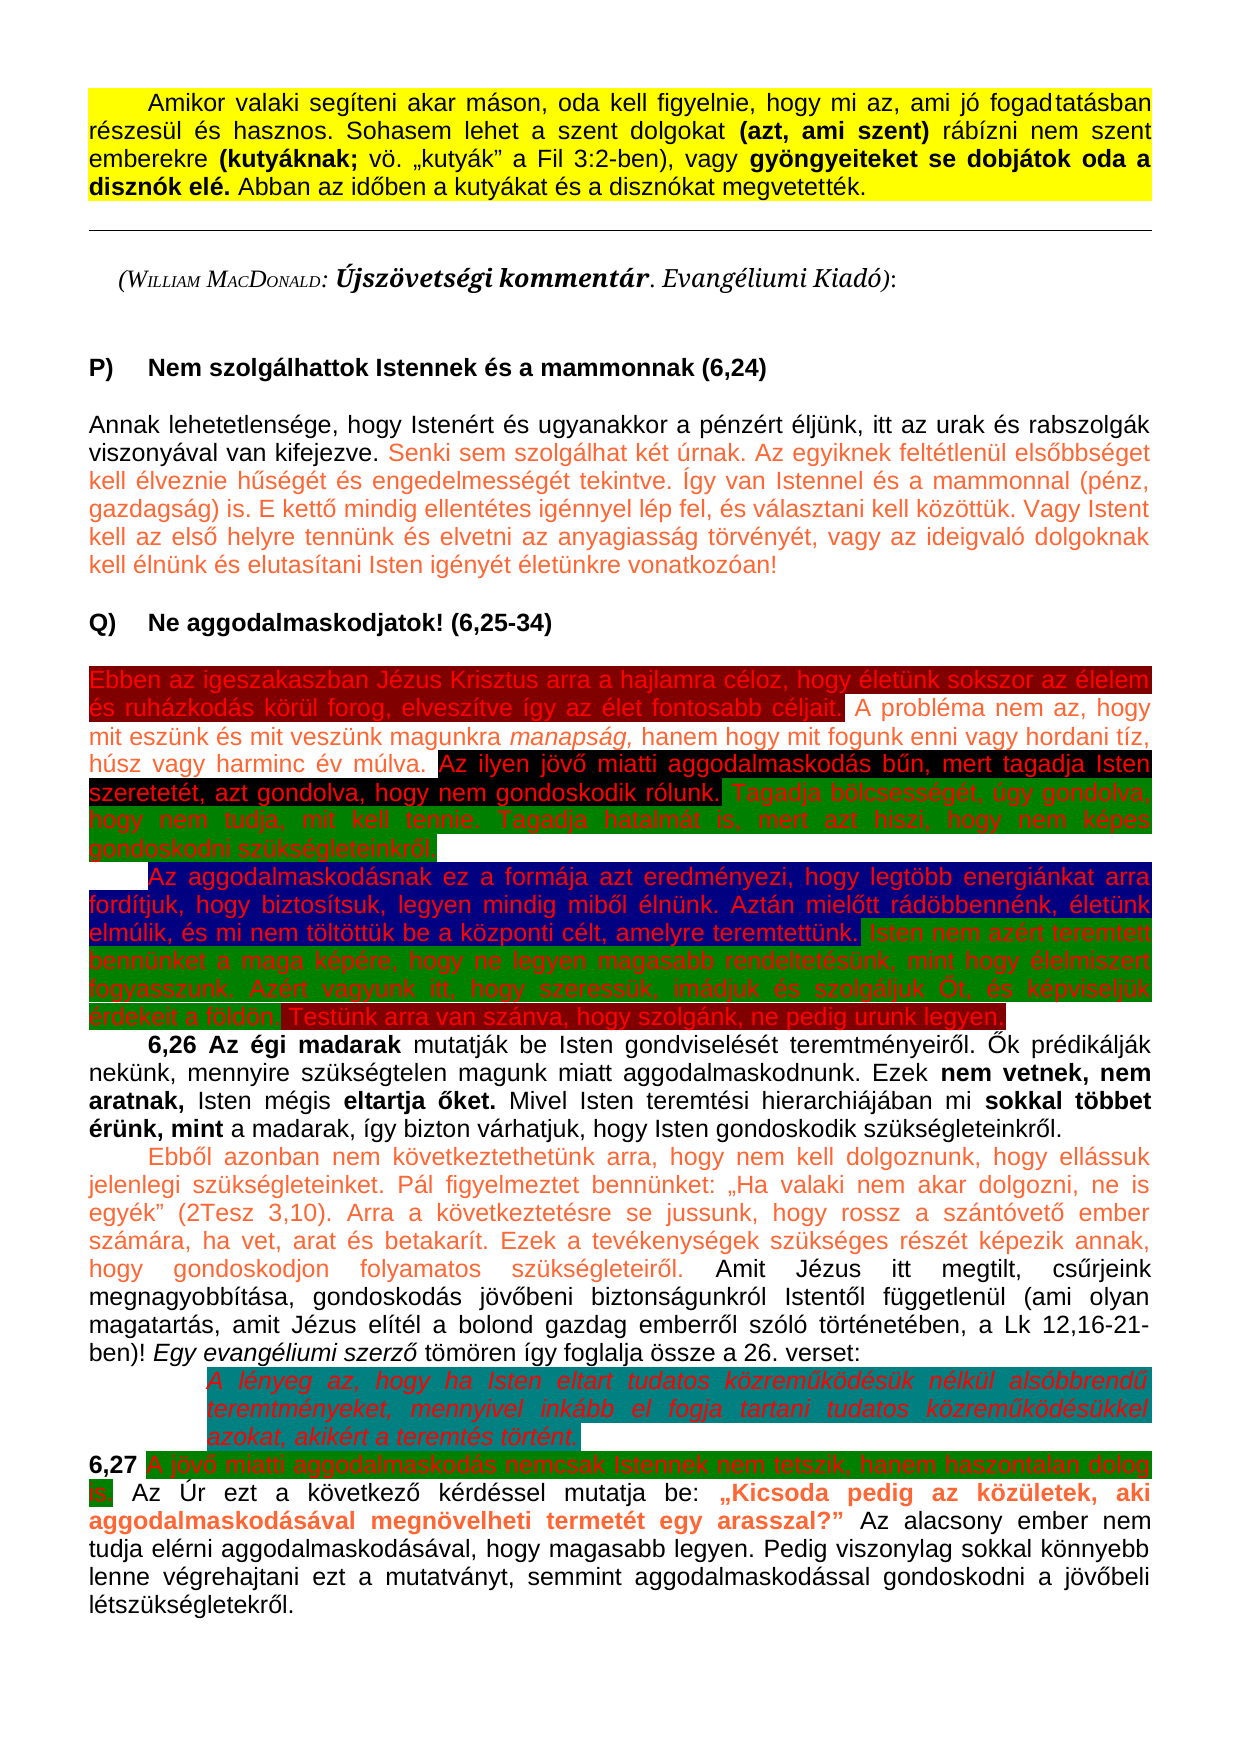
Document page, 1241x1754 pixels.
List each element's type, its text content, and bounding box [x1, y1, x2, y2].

text 6,27 A jövő miatti aggodalmaskodás nemcsak Istennek nem tetszik, hanem haszontalan dolog is. Az Úr ezt a következő kérdéssel mutatja be: „Kicsoda pedig az közületek, aki aggodalmaskodásával megnövelheti termetét egy arasszal?” Az alacsony ember nem tudja elérni aggodalmaskodásával, hogy magasabb legyen. Pedig viszonylag sokkal könnyebb lenne végrehajtani ezt a mutatványt, semmint aggodalmaskodással gondoskodni a jövőbeli létszükségletekről. [88, 1451, 1152, 1619]
text Az aggodalmaskodásnak ez a formája azt eredményezi, hogy legtöbb energiánkat arra fordítjuk, hogy biztosítsuk, legyen mindig miből élnünk. Aztán mielőtt rádöbbennénk, életünk elmúlik, és mi nem töltöttük be a központi célt, amelyre teremtettünk. Isten nem azért teremtett bennünket a maga képére, hogy ne legyen magasabb rendeltetésünk, mint hogy élelmiszert fogyasszunk. Azért vagyunk itt, hogy szeressük, imádjuk és szolgáljuk Őt, és képviseljük érdekeit a földön. Testünk arra van szánva, hogy szolgánk, ne pedig urunk legyen. [88, 862, 1152, 1030]
text (William MacDonald: Újszövetségi kommentár. Evangéliumi Kiadó): [88, 231, 1152, 324]
text Amikor valaki segíteni akar máson, oda kell figyelnie, hogy mi az, ami jó fogad­tatásban részesül és hasznos. Sohasem lehet a szent dolgokat (azt, ami szent) rábízni nem szent emberekre (kutyáknak; vö. „kutyák” a Fil 3:2-ben), vagy gyöngyeiteket se dobjátok oda a disznók elé. Abban az időben a kutyákat és a disznókat megvetet­ték. [88, 88, 1152, 201]
text Ebben az igeszakaszban Jézus Krisztus arra a hajlamra céloz, hogy életünk sokszor az élelem és ruházkodás körül forog, elveszítve így az élet fontosabb céljait. A probléma nem az, hogy mit eszünk és mit veszünk magunkra manapság, hanem hogy mit fogunk enni vagy hordani tíz, húsz vagy harminc év múlva. Az ilyen jövő miatti aggodalmaskodás bűn, mert tagadja Isten szeretetét, azt gondolva, hogy nem gondoskodik rólunk. Tagadja bölcsességét, úgy gondolva, hogy nem tudja, mit kell tennie. Tagadja hatalmát is, mert azt hiszi, hogy nem képes gondoskodni szükségleteinkről. [88, 666, 1152, 862]
text 6,26 Az égi madarak mutatják be Isten gondviselését teremtményeiről. Ők prédikálják nekünk, mennyire szükségtelen magunk miatt aggodalmaskodnunk. Ezek nem vetnek, nem aratnak, Isten mégis eltartja őket. Mivel Isten teremtési hierarchiájában mi sokkal többet érünk, mint a madarak, így bizton várhatjuk, hogy Isten gondoskodik szükségleteinkről. [88, 1030, 1152, 1142]
text Annak lehetetlensége, hogy Istenért és ugyanakkor a pénzért éljünk, itt az urak és rabszolgák viszonyával van kifejezve. Senki sem szolgálhat két úrnak. Az egyiknek feltétlenül elsőbbséget kell élveznie hűségét és engedelmességét tekintve. Így van Istennel és a mammonnal (pénz, gazdagság) is. E kettő mindig ellentétes igénnyel lép fel, és választani kell közöttük. Vagy Istent kell az első helyre tennünk és elvetni az anyagiasság törvényét, vagy az ideigvaló dolgoknak kell élnünk és elutasítani Isten igényét életünkre vonatkozóan! [88, 411, 1152, 579]
text Q) Ne aggodalmaskodjatok! (6,25-34) [88, 609, 1152, 637]
text A lényeg az, hogy ha Isten eltart tudatos közreműködésük nélkül alsóbbrendű teremtményeket, mennyivel inkább el fogja tartani tudatos közreműködésükkel azokat, akikért a teremtés történt. [207, 1367, 1152, 1451]
text Ebből azonban nem következtethetünk arra, hogy nem kell dolgoznunk, hogy ellássuk jelenlegi szükségleteinket. Pál figyelmeztet bennünket: „Ha valaki nem akar dolgozni, ne is egyék” (2Tesz 3,10). Arra a következtetésre se jussunk, hogy rossz a szántóvető ember számára, ha vet, arat és betakarít. Ezek a tevékenységek szükséges részét képezik annak, hogy gondoskodjon folyamatos szükségleteiről. Amit Jézus itt megtilt, csűrjeink megnagyobbítása, gondoskodás jövőbeni biztonságunkról Istentől függetlenül (ami olyan magatartás, amit Jézus elítél a bolond gazdag emberről szóló történetében, a Lk 12,16-21-ben)! Egy evangéliumi szerző tömören így foglalja össze a 26. verset: [88, 1142, 1152, 1367]
text P) Nem szolgálhattok Istennek és a mammonnak (6,24) [88, 353, 1152, 382]
